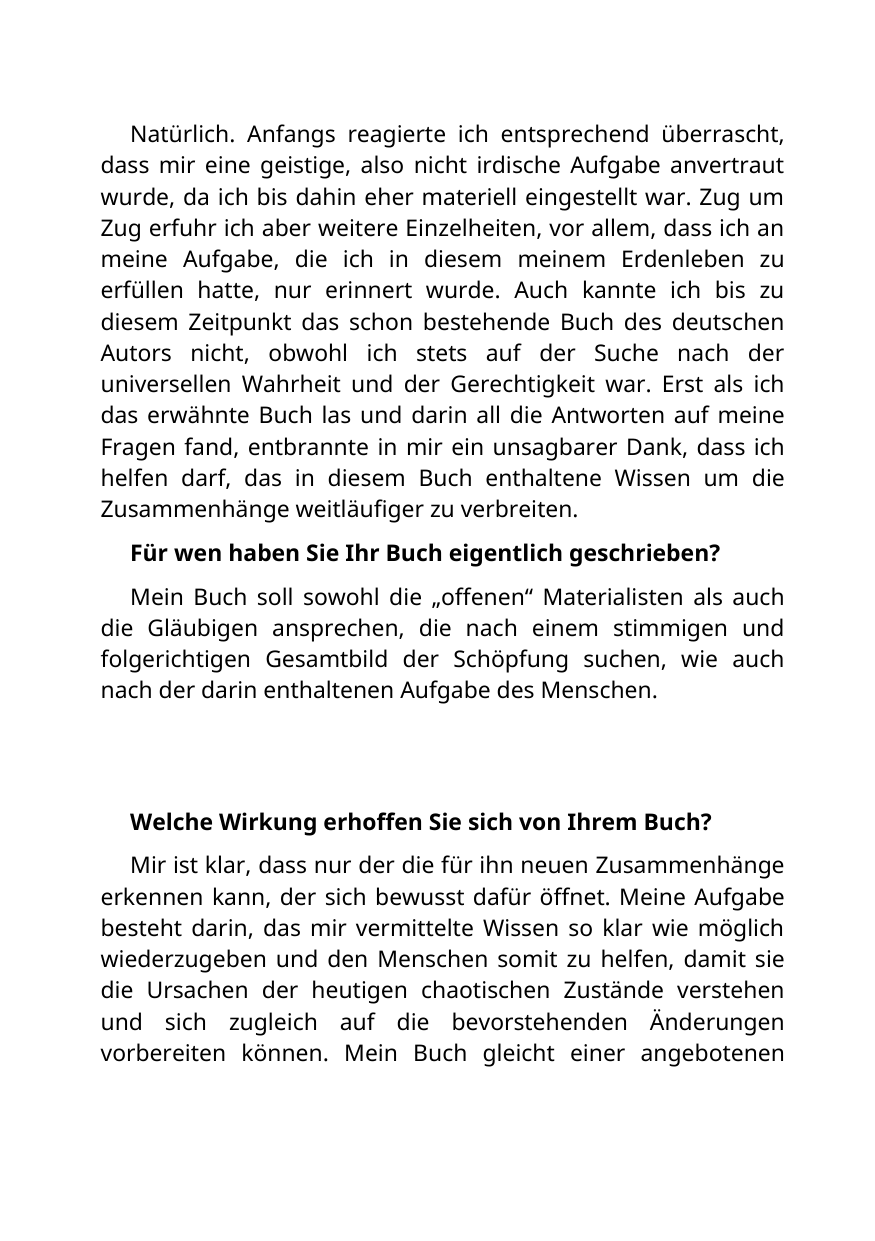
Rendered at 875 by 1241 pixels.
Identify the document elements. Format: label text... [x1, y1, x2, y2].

text Natürlich. Anfangs reagierte ich entsprechend überrascht, dass mir eine geistige, also nicht irdische Aufgabe anvertraut wurde, da ich bis dahin eher materiell eingestellt war. Zug um Zug erfuhr ich aber weitere Einzelheiten, vor allem, dass ich an meine Aufgabe, die ich in diesem meinem Erdenleben zu erfüllen hatte, nur erinnert wurde. Auch kannte ich bis zu diesem Zeitpunkt das schon bestehende Buch des deutschen Autors nicht, obwohl ich stets auf der Suche nach der universellen Wahrheit und der Gerechtigkeit war. Erst als ich das erwähnte Buch las und darin all die Antworten auf meine Fragen fand, entbrannte in mir ein unsagbarer Dank, dass ich helfen darf, das in diesem Buch enthaltene Wissen um die Zusammenhänge weitläufiger zu verbreiten. [100, 118, 785, 524]
text Mir ist klar, dass nur der die für ihn neuen Zusammenhänge erkennen kann, der sich bewusst dafür öffnet. Meine Aufgabe besteht darin, das mir vermittelte Wissen so klar wie möglich wiederzugeben und den Menschen somit zu helfen, damit sie die Ursachen der heutigen chaotischen Zustände verstehen und sich zugleich auf die bevorstehenden Änderungen vorbereiten können. Mein Buch gleicht einer angebotenen [100, 849, 785, 1068]
text Welche Wirkung erhoffen Sie sich von Ihrem Buch? [100, 806, 785, 837]
text Für wen haben Sie Ihr Buch eigentlich geschrieben? [100, 537, 785, 568]
text Mein Buch soll sowohl die „offenen“ Materialisten als auch die Gläubigen ansprechen, die nach einem stimmigen und folgerichtigen Gesamtbild der Schöpfung suchen, wie auch nach der darin enthaltenen Aufgabe des Menschen. [100, 581, 785, 706]
